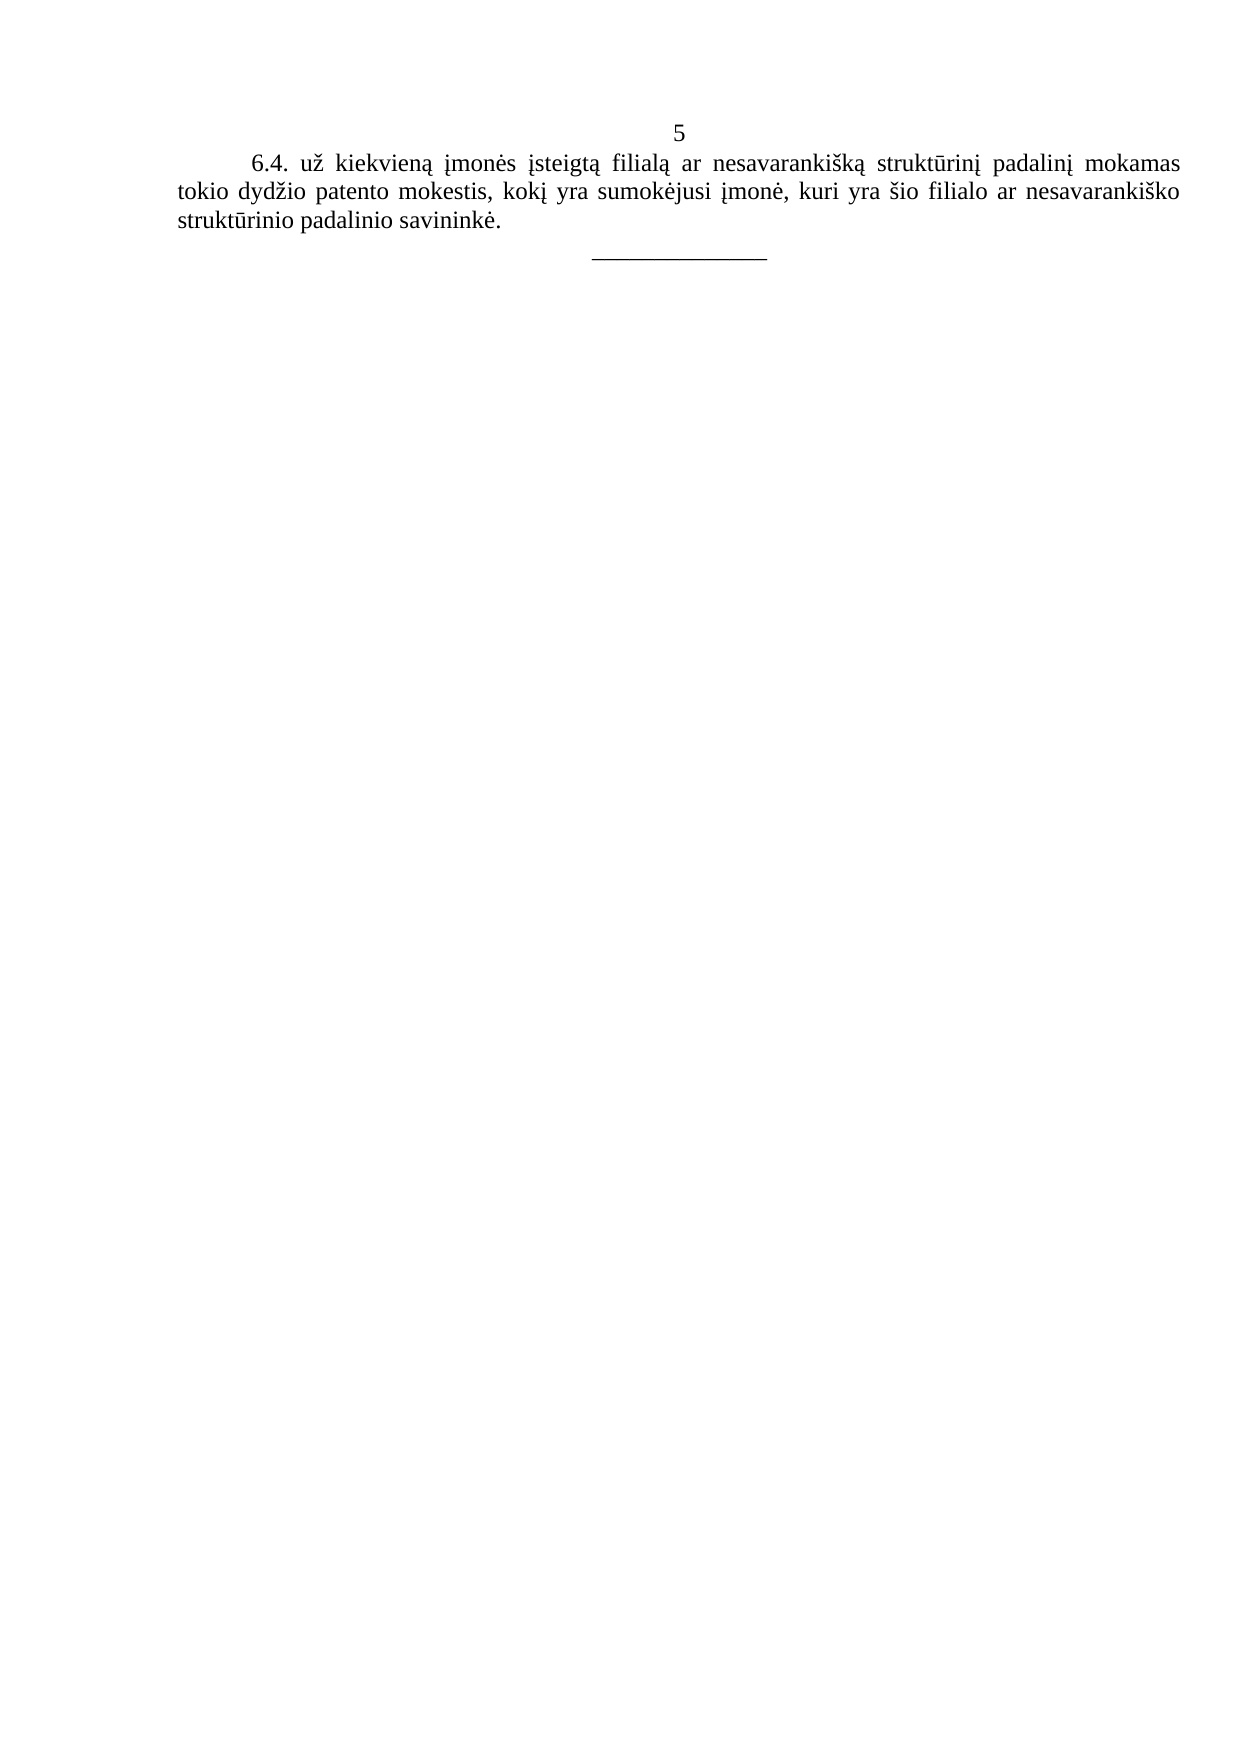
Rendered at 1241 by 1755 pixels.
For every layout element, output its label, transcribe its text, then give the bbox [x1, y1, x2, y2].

text 6.4. už kiekvieną įmonės įsteigtą filialą ar nesavarankišką struktūrinį padalinį mokamas tokio dydžio patento mokestis, kokį yra sumokėjusi įmonė, kuri yra šio filialo ar nesavarankiško struktūrinio padalinio savininkė. [177, 148, 1181, 234]
text ______________ [177, 234, 1181, 263]
